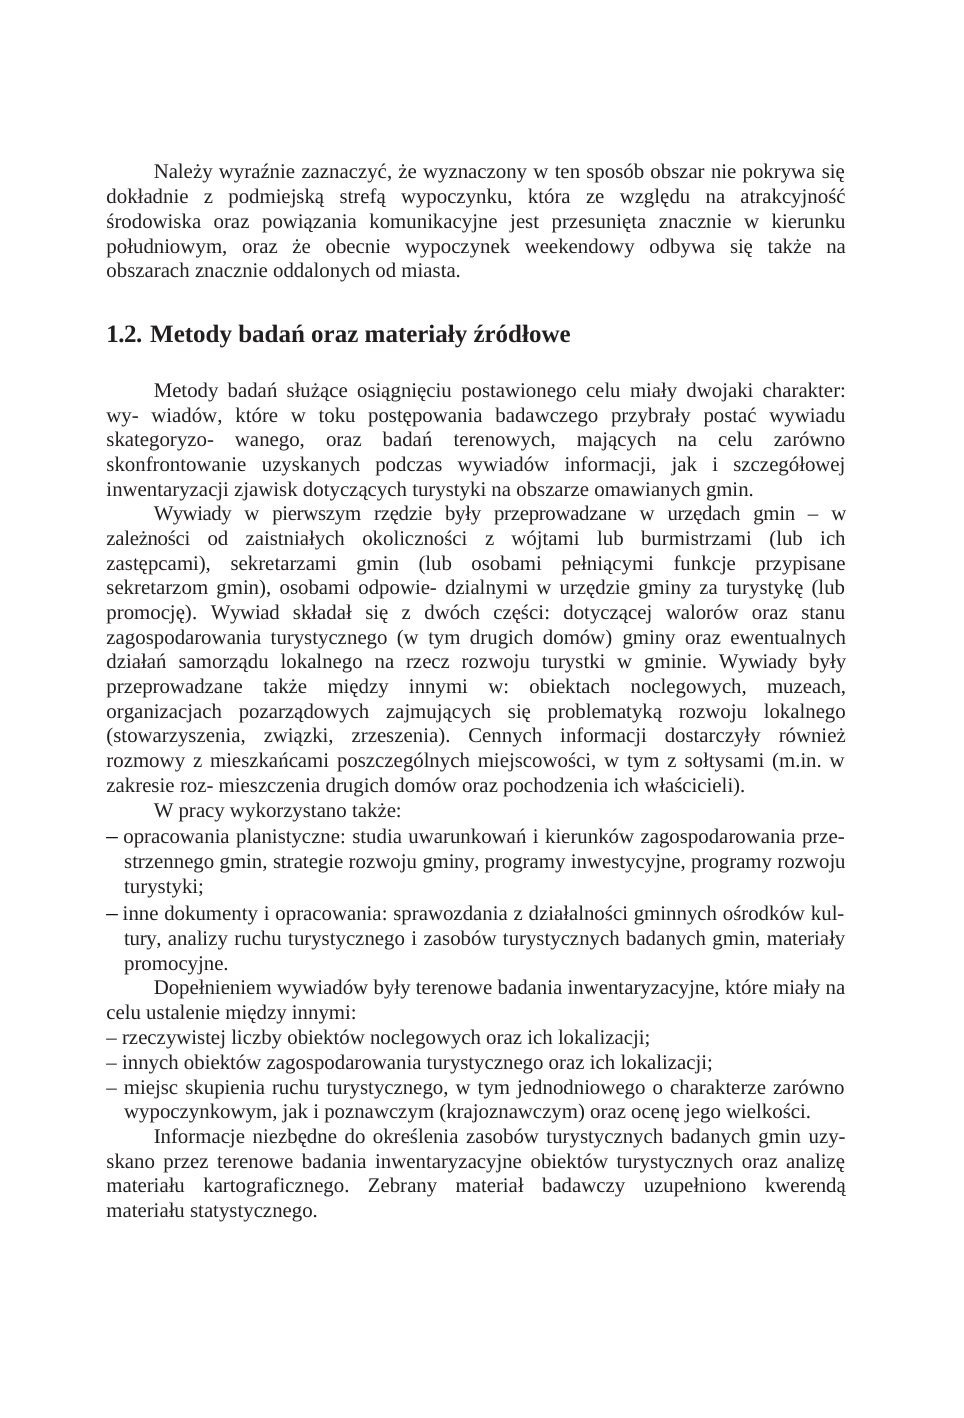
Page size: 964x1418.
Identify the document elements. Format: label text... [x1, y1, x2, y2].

text W pracy wykorzystano także: [153, 797, 857, 822]
text Dopełnieniem wywiadów były terenowe badania inwentaryzacyjne, które miały na celu ustalenie między innymi: [106, 975, 846, 1024]
text Informacje niezbędne do określenia zasobów turystycznych badanych gmin uzy- skano przez terenowe badania inwentaryzacyjne obiektów turystycznych oraz analizę materiału kartograficznego. Zebrany materiał badawczy uzupełniono kwerendą materiału statystycznego. [106, 1124, 846, 1222]
list opracowania planistyczne: studia uwarunkowań i kierunków zagospodarowania prze- strzennego gmin, strategie rozwoju gminy, programy inwestycyjne, programy rozwoju turystyki; [106, 822, 846, 898]
list miejsc skupienia ruchu turystycznego, w tym jednodniowego o charakterze zarówno wypoczynkowym, jak i poznawczym (krajoznawczym) oraz ocenę jego wielkości. [106, 1074, 846, 1123]
text Metody badań służące osiągnięciu postawionego celu miały dwojaki charakter: wy- wiadów, które w toku postępowania badawczego przybrały postać wywiadu skategoryzo- wanego, oraz badań terenowych, mających na celu zarówno skonfrontowanie uzyskanych podczas wywiadów informacji, jak i szczegółowej inwentaryzacji zjawisk dotyczących turystyki na obszarze omawianych gmin. [106, 378, 846, 501]
list rzeczywistej liczby obiektów noclegowych oraz ich lokalizacji; [106, 1024, 857, 1049]
text Wywiady w pierwszym rzędzie były przeprowadzane w urzędach gmin – w zależności od zaistniałych okoliczności z wójtami lub burmistrzami (lub ich zastępcami), sekretarzami gmin (lub osobami pełniącymi funkcje przypisane sekretarzom gmin), osobami odpowie- dzialnymi w urzędzie gminy za turystykę (lub promocję). Wywiad składał się z dwóch części: dotyczącej walorów oraz stanu zagospodarowania turystycznego (w tym drugich domów) gminy oraz ewentualnych działań samorządu lokalnego na rzecz rozwoju turystki w gminie. Wywiady były przeprowadzane także między innymi w: obiektach noclegowych, muzeach, organizacjach pozarządowych zajmujących się problematyką rozwoju lokalnego (stowarzyszenia, związki, zrzeszenia). Cennych informacji dostarczyły również rozmowy z mieszkańcami poszczególnych miejscowości, w tym z sołtysami (m.in. w zakresie roz- mieszczenia drugich domów oraz pochodzenia ich właścicieli). [106, 501, 846, 797]
subtitle Metody badań oraz materiały źródłowe [106, 319, 857, 348]
list inne dokumenty i opracowania: sprawozdania z działalności gminnych ośrodków kul- tury, analizy ruchu turystycznego i zasobów turystycznych badanych gmin, materiały promocyjne. [106, 899, 846, 974]
list innych obiektów zagospodarowania turystycznego oraz ich lokalizacji; [106, 1049, 857, 1074]
text Należy wyraźnie zaznaczyć, że wyznaczony w ten sposób obszar nie pokrywa się dokładnie z podmiejską strefą wypoczynku, która ze względu na atrakcyjność środowiska oraz powiązania komunikacyjne jest przesunięta znacznie w kierunku południowym, oraz że obecnie wypoczynek weekendowy odbywa się także na obszarach znacznie oddalonych od miasta. [106, 159, 846, 282]
